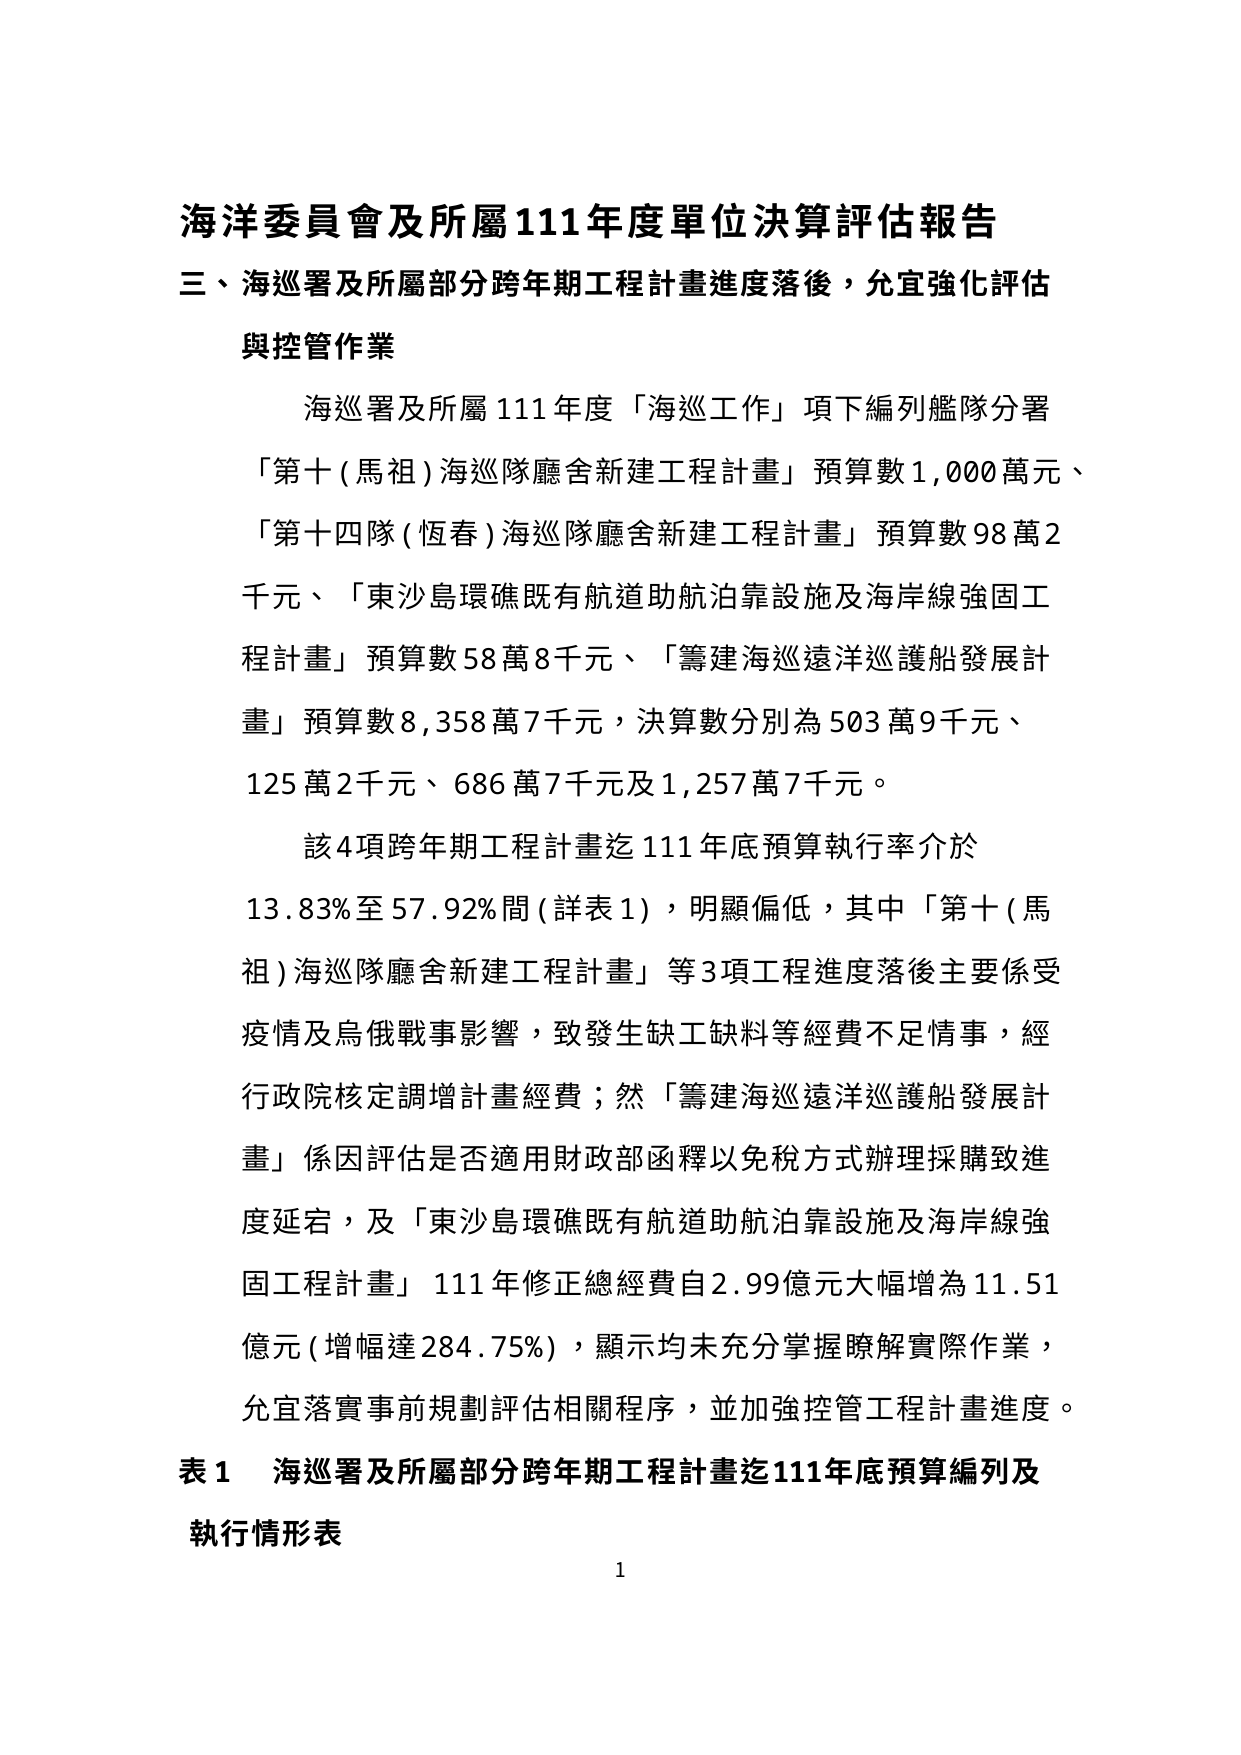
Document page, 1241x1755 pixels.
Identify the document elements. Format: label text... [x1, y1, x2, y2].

text 三、海巡署及所屬部分跨年期工程計畫進度落後，允宜強化評估與控管作業 [177, 240, 1063, 365]
text 表1 海巡署及所屬部分跨年期工程計畫迄111年底預算編列及執行情形表 [148, 1428, 1062, 1553]
text 海巡署及所屬111年度「海巡工作」項下編列艦隊分署「第十(馬祖)海巡隊廳舍新建工程計畫」預算數1,000萬元、「第十四隊(恆春)海巡隊廳舍新建工程計畫」預算數98萬2千元、「東沙島環礁既有航道助航泊靠設施及海岸線強固工程計畫」預算數58萬8千元、「籌建海巡遠洋巡護船發展計畫」預算數8,358萬7千元，決算數分別為503萬9千元、125萬2千元、686萬7千元及1,257萬7千元。 [236, 365, 1063, 803]
text 海洋委員會及所屬111年度單位決算評估報告 [177, 178, 1063, 240]
text 該4項跨年期工程計畫迄111年底預算執行率介於13.83%至57.92%間(詳表1)，明顯偏低，其中「第十(馬祖)海巡隊廳舍新建工程計畫」等3項工程進度落後主要係受疫情及烏俄戰事影響，致發生缺工缺料等經費不足情事，經行政院核定調增計畫經費；然「籌建海巡遠洋巡護船發展計畫」係因評估是否適用財政部函釋以免稅方式辦理採購致進度延宕，及「東沙島環礁既有航道助航泊靠設施及海岸線強固工程計畫」111年修正總經費自2.99億元大幅增為11.51億元(增幅達284.75%)，顯示均未充分掌握瞭解實際作業，允宜落實事前規劃評估相關程序，並加強控管工程計畫進度。 [236, 803, 1063, 1428]
